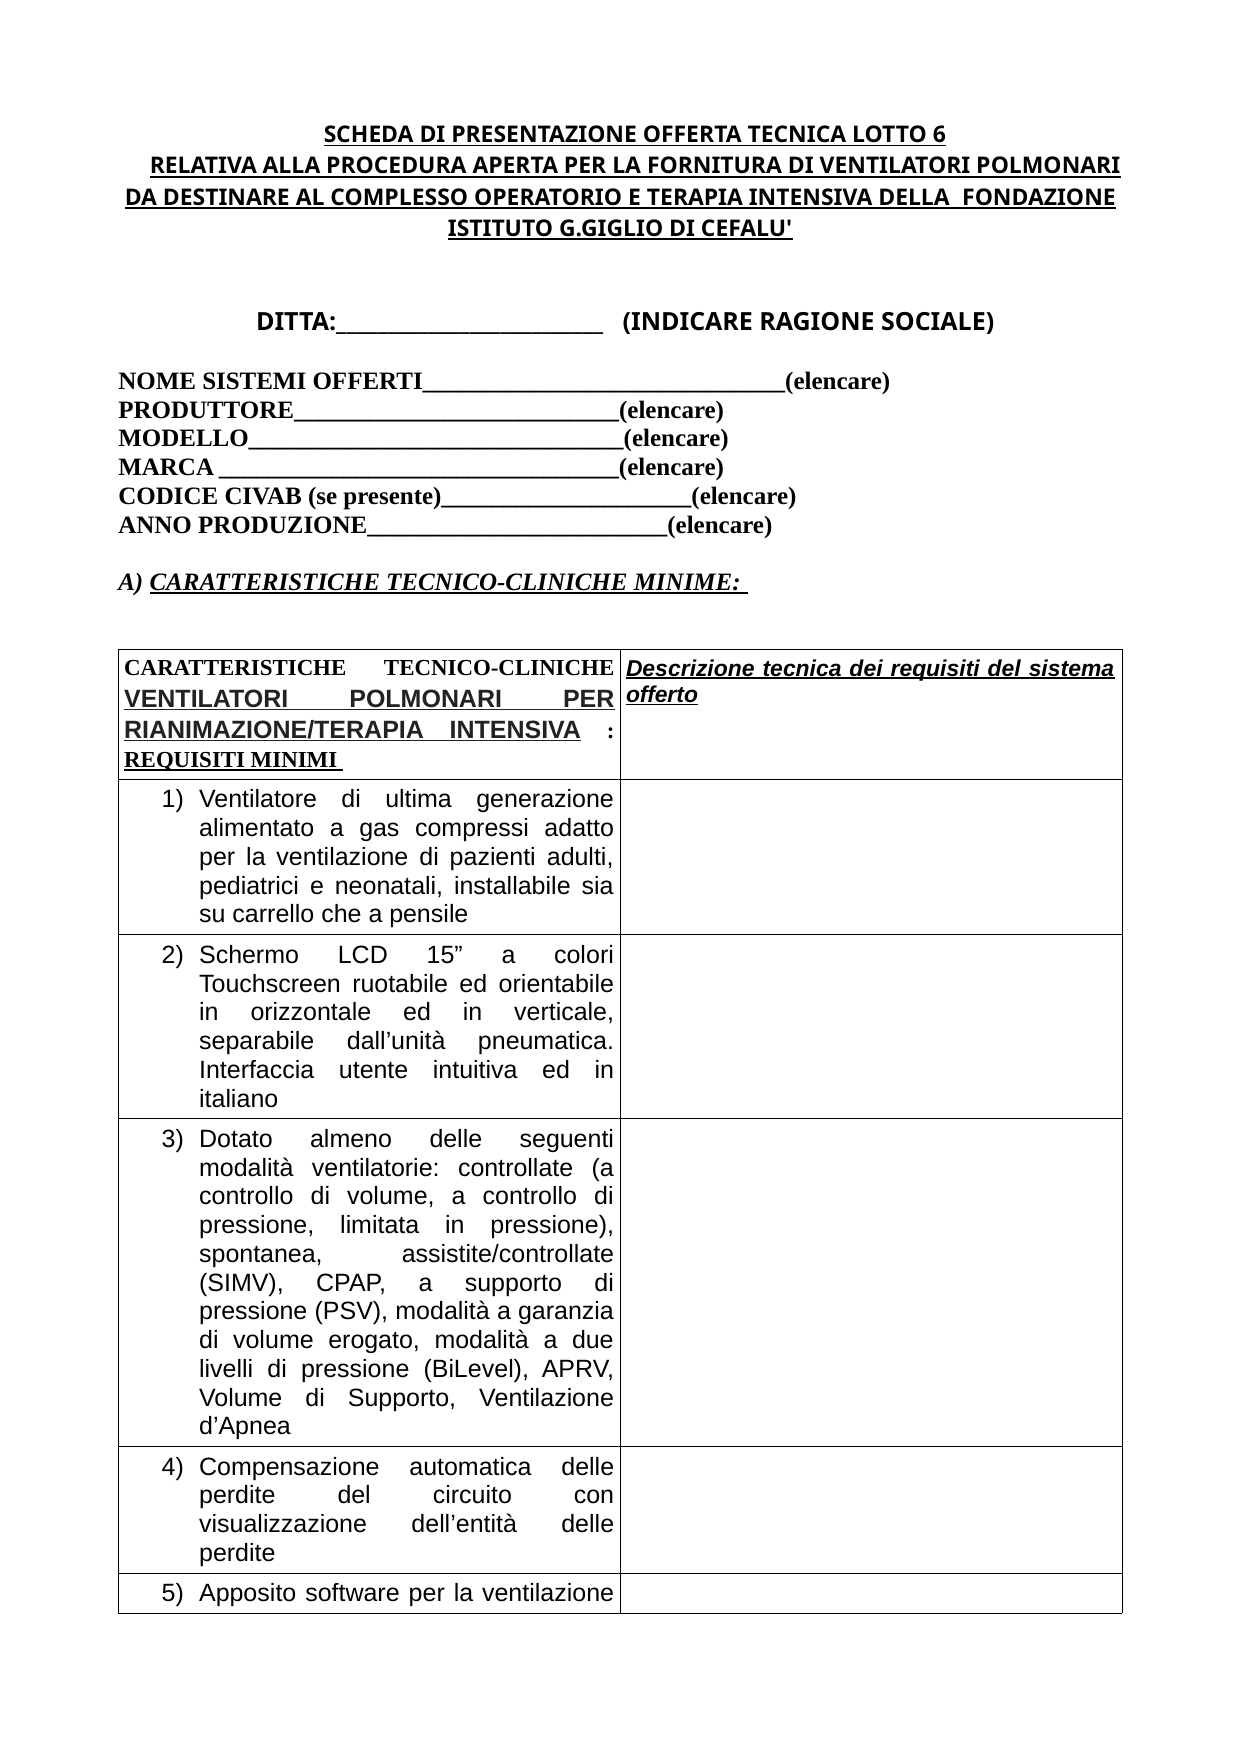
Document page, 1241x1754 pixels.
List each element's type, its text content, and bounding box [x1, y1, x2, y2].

text NOME SISTEMI OFFERTI_____________________________(elencare) [118, 366, 1122, 395]
table_cell [621, 1574, 1122, 1613]
text A) CARATTERISTICHE TECNICO-CLINICHE MINIME: [118, 567, 1122, 596]
table_cell [621, 780, 1122, 934]
table_cell Schermo LCD 15” a colori Touchscreen ruotabile ed orientabile in orizzontale ed in verticale, separabile dall’unità pneumatica. Interfaccia utente intuitiva ed in italiano [119, 935, 620, 1118]
text MARCA ________________________________(elencare) [118, 452, 1122, 481]
table_header CARATTERISTICHE TECNICO-CLINICHE VENTILATORI POLMONARI PER RIANIMAZIONE/TERAPIA INTENSIVA : REQUISITI MINIMI [119, 650, 620, 779]
text MODELLO______________________________(elencare) [118, 423, 1122, 452]
text DITTA:__________________________ (INDICARE RAGIONE SOCIALE) [118, 303, 1122, 337]
text PRODUTTORE__________________________(elencare) [118, 395, 1122, 423]
table_cell [621, 1119, 1122, 1446]
table_cell [621, 1447, 1122, 1572]
table_cell Compensazione automatica delle perdite del circuito con visualizzazione dell’entità delle perdite [119, 1447, 620, 1572]
table_cell Ventilatore di ultima generazione alimentato a gas compressi adatto per la ventilazione di pazienti adulti, pediatrici e neonatali, installabile sia su carrello che a pensile [119, 780, 620, 934]
table_cell Apposito software per la ventilazione [119, 1574, 620, 1613]
text SCHEDA DI PRESENTAZIONE OFFERTA TECNICA LOTTO 6 [118, 118, 1122, 149]
table_cell Dotato almeno delle seguenti modalità ventilatorie: controllate (a controllo di volume, a controllo di pressione, limitata in pressione), spontanea, assistite/controllate (SIMV), CPAP, a supporto di pressione (PSV), modalità a garanzia di volume erogato, modalità a due livelli di pressione (BiLevel), APRV, Volume di Supporto, Ventilazione d’Apnea [119, 1119, 620, 1446]
text CODICE CIVAB (se presente)____________________(elencare) [118, 481, 1122, 510]
table_header Descrizione tecnica dei requisiti del sistema offerto [621, 650, 1122, 779]
table_cell [621, 935, 1122, 1118]
text ANNO PRODUZIONE________________________(elencare) [118, 510, 1122, 538]
text RELATIVA ALLA PROCEDURA APERTA PER LA FORNITURA DI VENTILATORI POLMONARI DA DESTINARE AL COMPLESSO OPERATORIO E TERAPIA INTENSIVA DELLA FONDAZIONE ISTITUTO G.GIGLIO DI CEFALU' [118, 149, 1122, 243]
